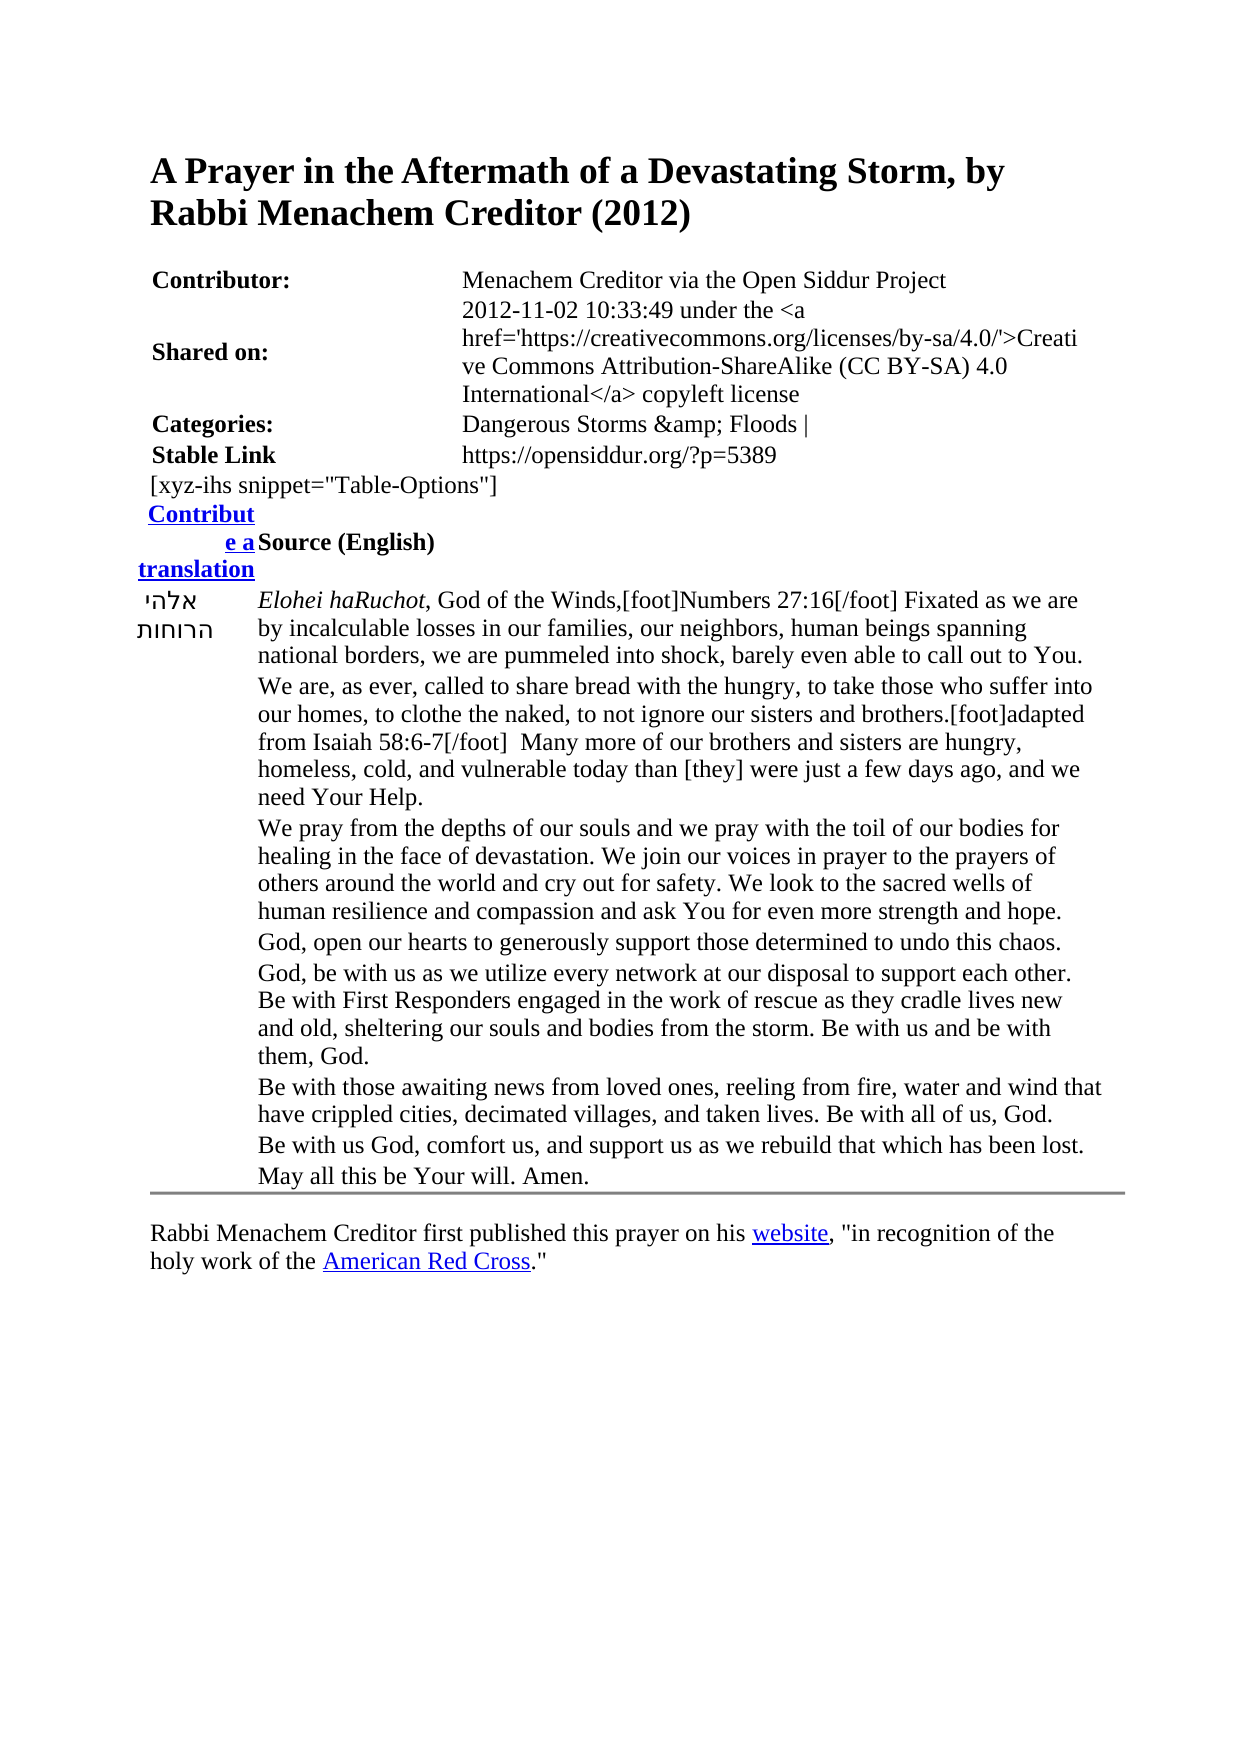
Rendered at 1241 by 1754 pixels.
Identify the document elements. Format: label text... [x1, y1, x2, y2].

text Rabbi Menachem Creditor first published this prayer on his website, "in recognition of the holy work of the American Red Cross." [150, 1219, 1090, 1275]
table_cell Dangerous Storms &amp; Floods | [460, 409, 1090, 440]
table_cell [135, 958, 256, 1071]
table_cell Be with those awaiting news from loved ones, reeling from fire, water and wind that have crippled cities, decimated villages, and taken lives. Be with all of us, God. [256, 1071, 1105, 1130]
subtitle A Prayer in the Aftermath of a Devastating Storm, by Rabbi Menachem Creditor (2012) [150, 150, 1090, 233]
table_cell https://opensiddur.org/?p=5389 [460, 440, 1090, 471]
table_cell We pray from the depths of our souls and we pray with the toil of our bodies for healing in the face of devastation. We join our voices in prayer to the prayers of others around the world and cry out for safety. We look to the sacred wells of human resilience and compassion and ask You for even more strength and hope. [256, 813, 1105, 927]
table_cell 2012-11-02 10:33:49 under the <a href='https://creativecommons.org/licenses/by-sa/4.0/'>Creative Commons Attribution-ShareAlike (CC BY-SA) 4.0 International</a> copyleft license [460, 295, 1090, 409]
table_header Contributor: [150, 264, 460, 295]
table_cell [135, 1071, 256, 1130]
table_cell [135, 671, 256, 813]
table_cell May all this be Your will. Amen. [256, 1161, 1105, 1191]
table_cell God, be with us as we utilize every network at our disposal to support each other. Be with First Responders engaged in the work of rescue as they cradle lives new and old, sheltering our souls and bodies from the storm. Be with us and be with them, God. [256, 958, 1105, 1071]
table_cell Categories: [150, 409, 460, 440]
table_cell Be with us God, comfort us, and support us as we rebuild that which has been lost. [256, 1130, 1105, 1161]
table_cell Stable Link [150, 440, 460, 471]
table_cell [135, 813, 256, 927]
table_cell Shared on: [150, 295, 460, 409]
table_cell אלהי הרוחות [135, 585, 256, 671]
table_cell [135, 1161, 256, 1192]
table_header Source (English) [256, 499, 1105, 585]
table_header Menachem Creditor via the Open Siddur Project [460, 264, 1090, 295]
table_cell God, open our hearts to generously support those determined to undo this chaos. [256, 927, 1105, 957]
table_cell Elohei haRuchot, God of the Winds,[foot]Numbers 27:16[/foot] Fixated as we are by incalculable losses in our families, our neighbors, human beings spanning national borders, we are pummeled into shock, barely even able to call out to You. [256, 585, 1105, 671]
table_cell We are, as ever, called to share bread with the hungry, to take those who suffer into our homes, to clothe the naked, to not ignore our sisters and brothers.[foot]adapted from Isaiah 58:6-7[/foot] Many more of our brothers and sisters are hungry, homeless, cold, and vulnerable today than [they] were just a few days ago, and we need Your Help. [256, 671, 1105, 813]
table_cell [135, 927, 256, 957]
text [xyz-ihs snippet="Table-Options"] [150, 471, 1090, 498]
table_cell [135, 1130, 256, 1161]
table_header Contribute a translation [135, 499, 256, 585]
